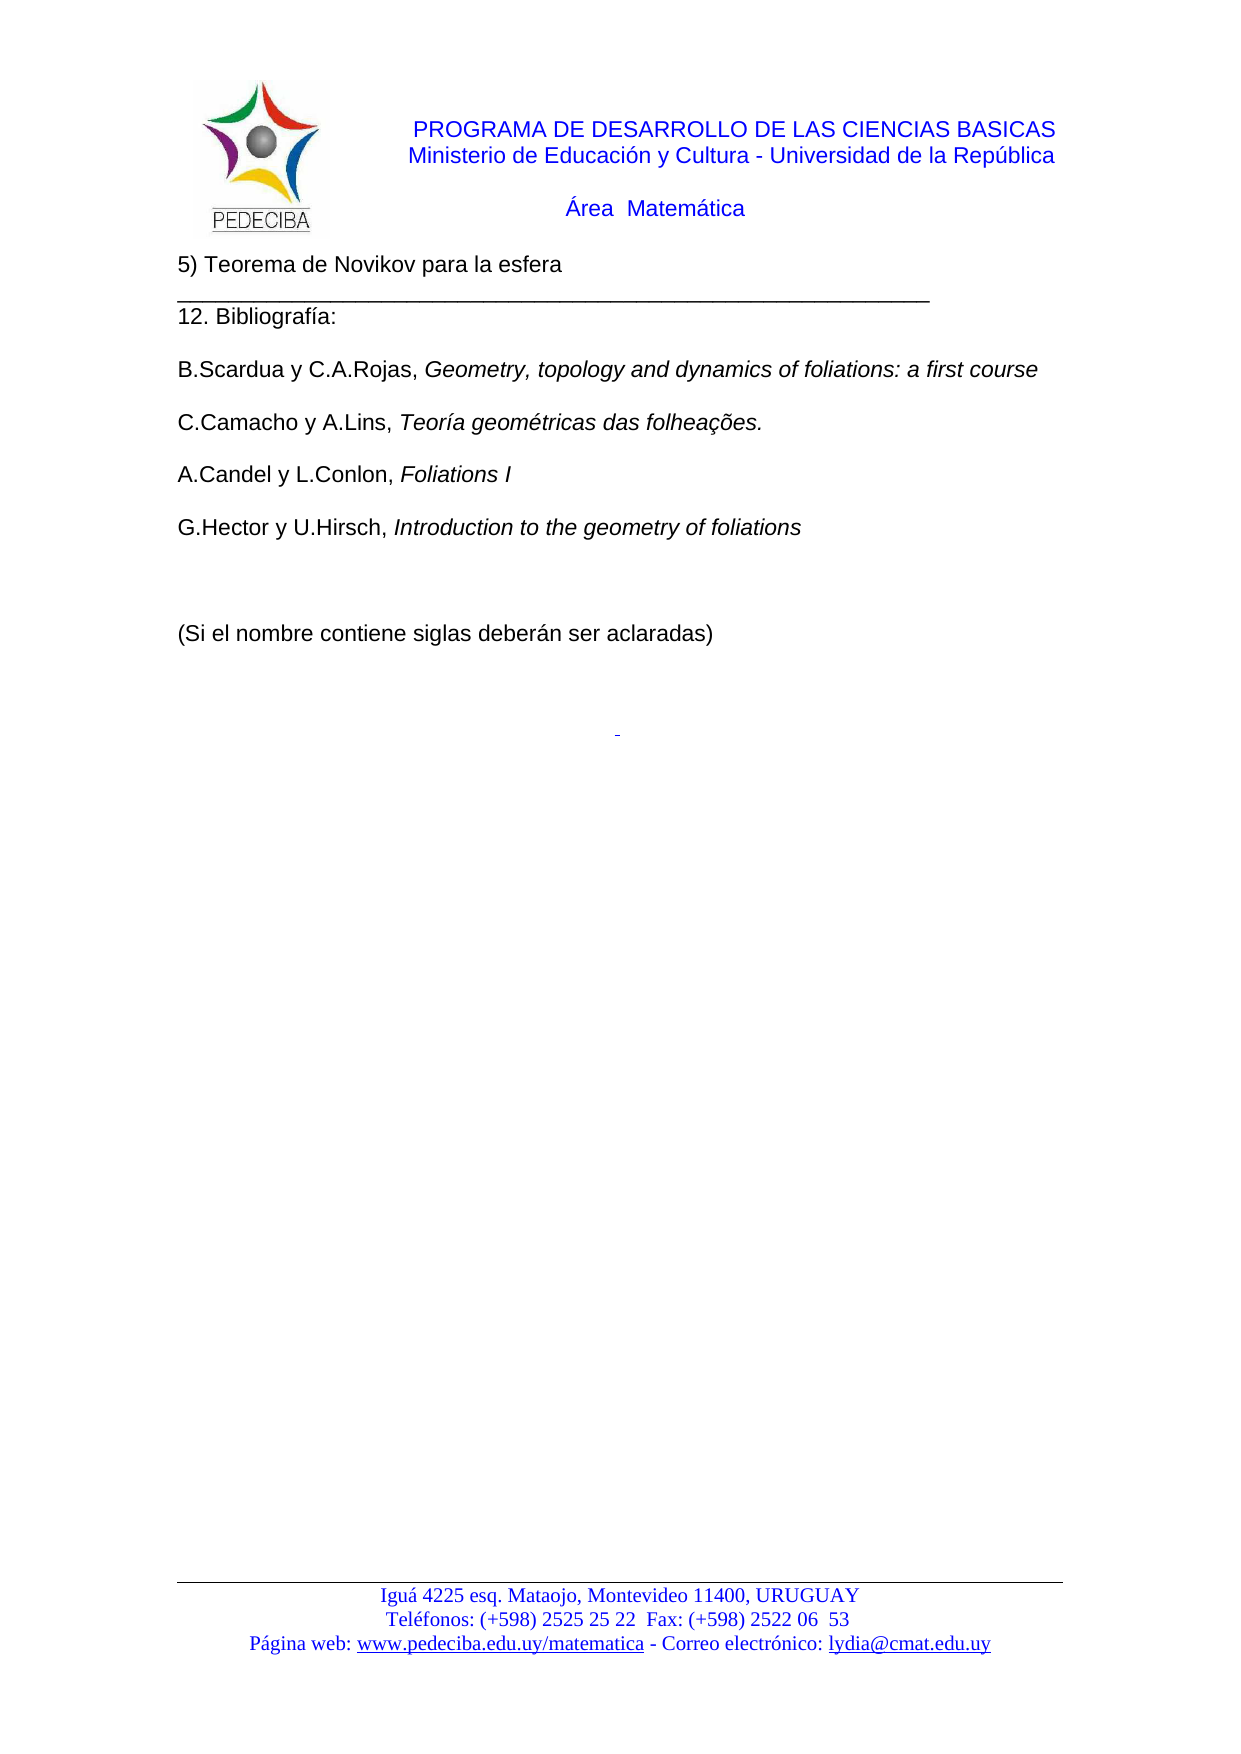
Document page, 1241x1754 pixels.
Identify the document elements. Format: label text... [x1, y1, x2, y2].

text ___________________________________________________________ [177, 277, 1063, 303]
picture [193, 80, 330, 239]
text C.Camacho y A.Lins, Teoría geométricas das folheações. [177, 409, 1063, 435]
text 12. Bibliografía: [177, 303, 1063, 329]
text 5) Teorema de Novikov para la esfera [177, 251, 1063, 277]
text (Si el nombre contiene siglas deberán ser aclaradas) [177, 619, 1063, 646]
text A.Candel y L.Conlon, Foliations I [177, 461, 1063, 488]
text G.Hector y U.Hirsch, Introduction to the geometry of foliations [177, 514, 1063, 540]
text B.Scardua y C.A.Rojas, Geometry, topology and dynamics of foliations: a first course [177, 356, 1063, 382]
